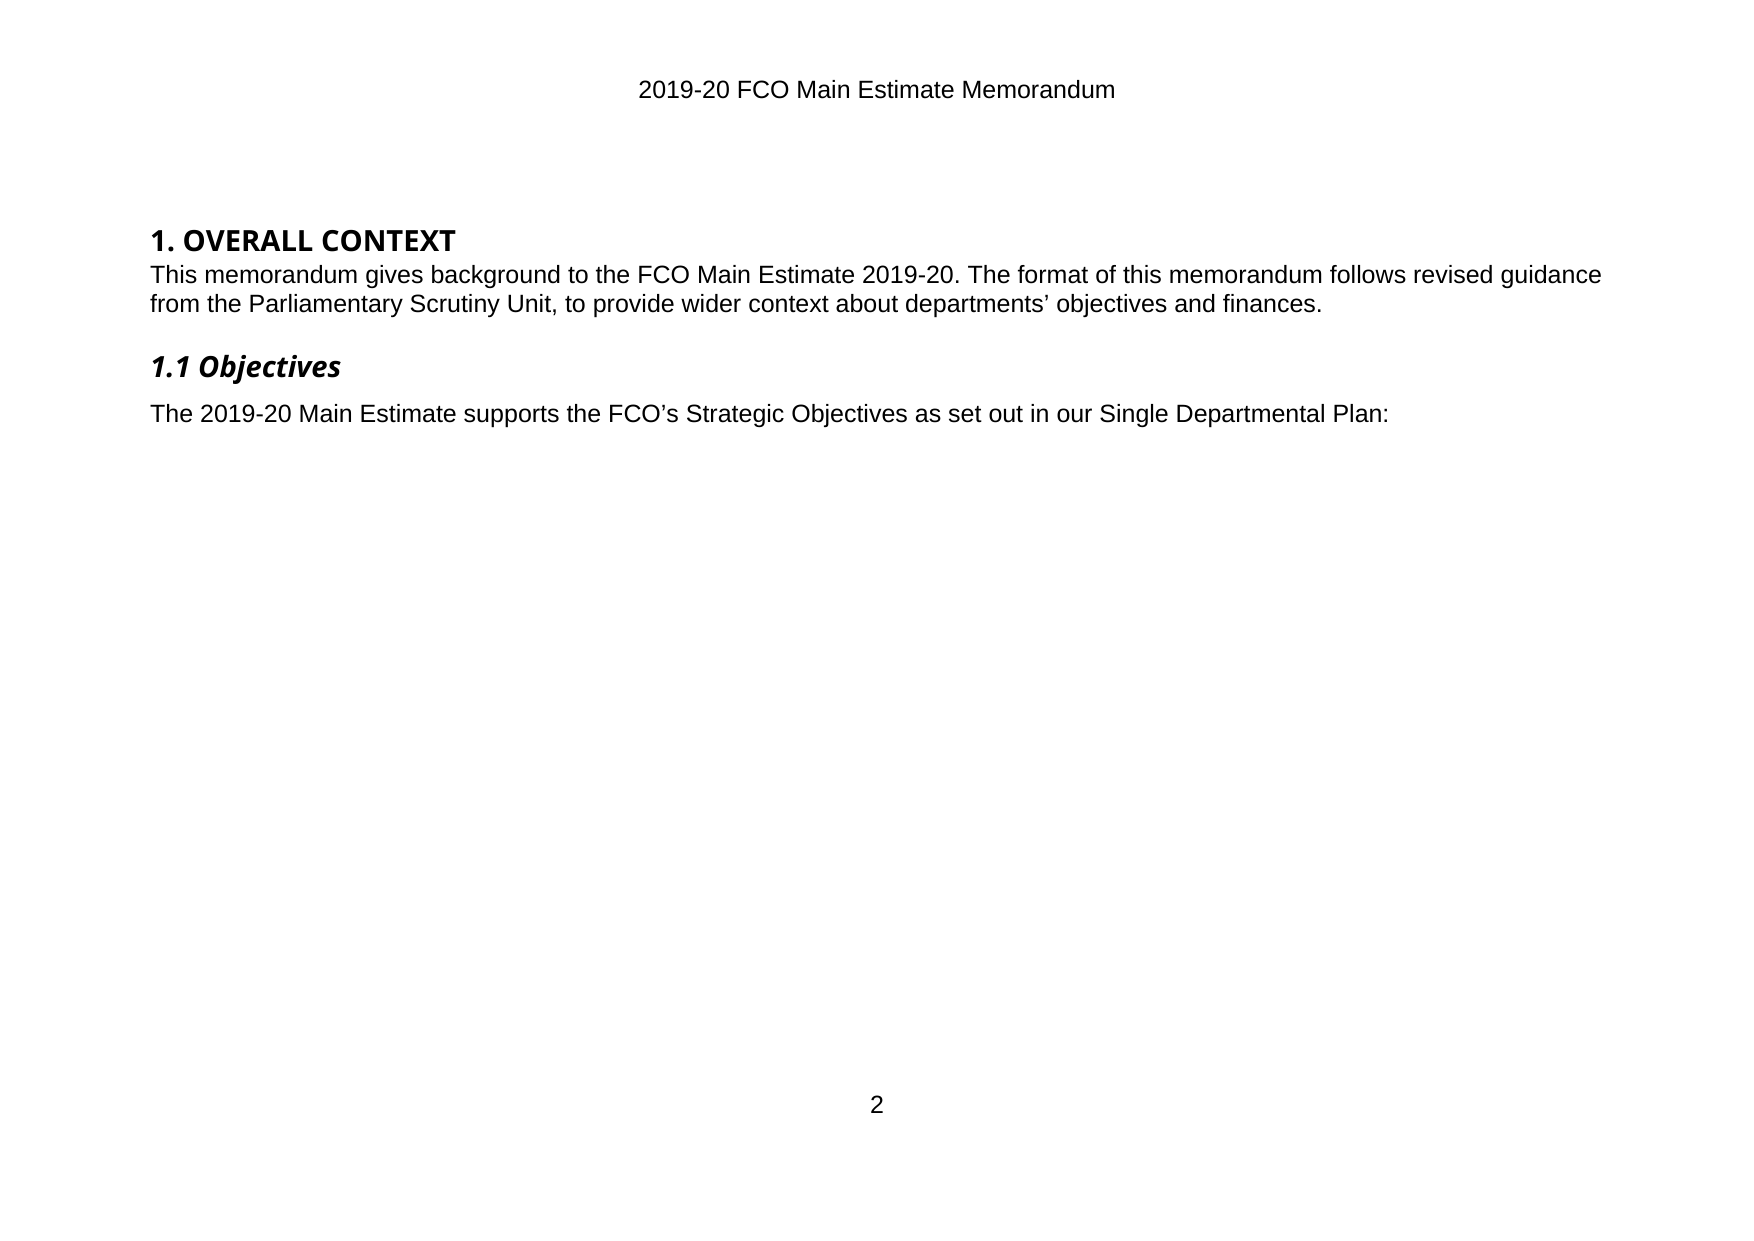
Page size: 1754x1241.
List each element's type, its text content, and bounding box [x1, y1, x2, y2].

text This memorandum gives background to the FCO Main Estimate 2019-20. The format of this memorandum follows revised guidance from the Parliamentary Scrutiny Unit, to provide wider context about departments’ objectives and finances. [150, 260, 1604, 318]
text The 2019-20 Main Estimate supports the FCO’s Strategic Objectives as set out in our Single Departmental Plan: [150, 399, 1604, 428]
subtitle 1.1 Objectives [150, 347, 1604, 386]
subtitle 1. OVERALL CONTEXT [150, 220, 1604, 260]
